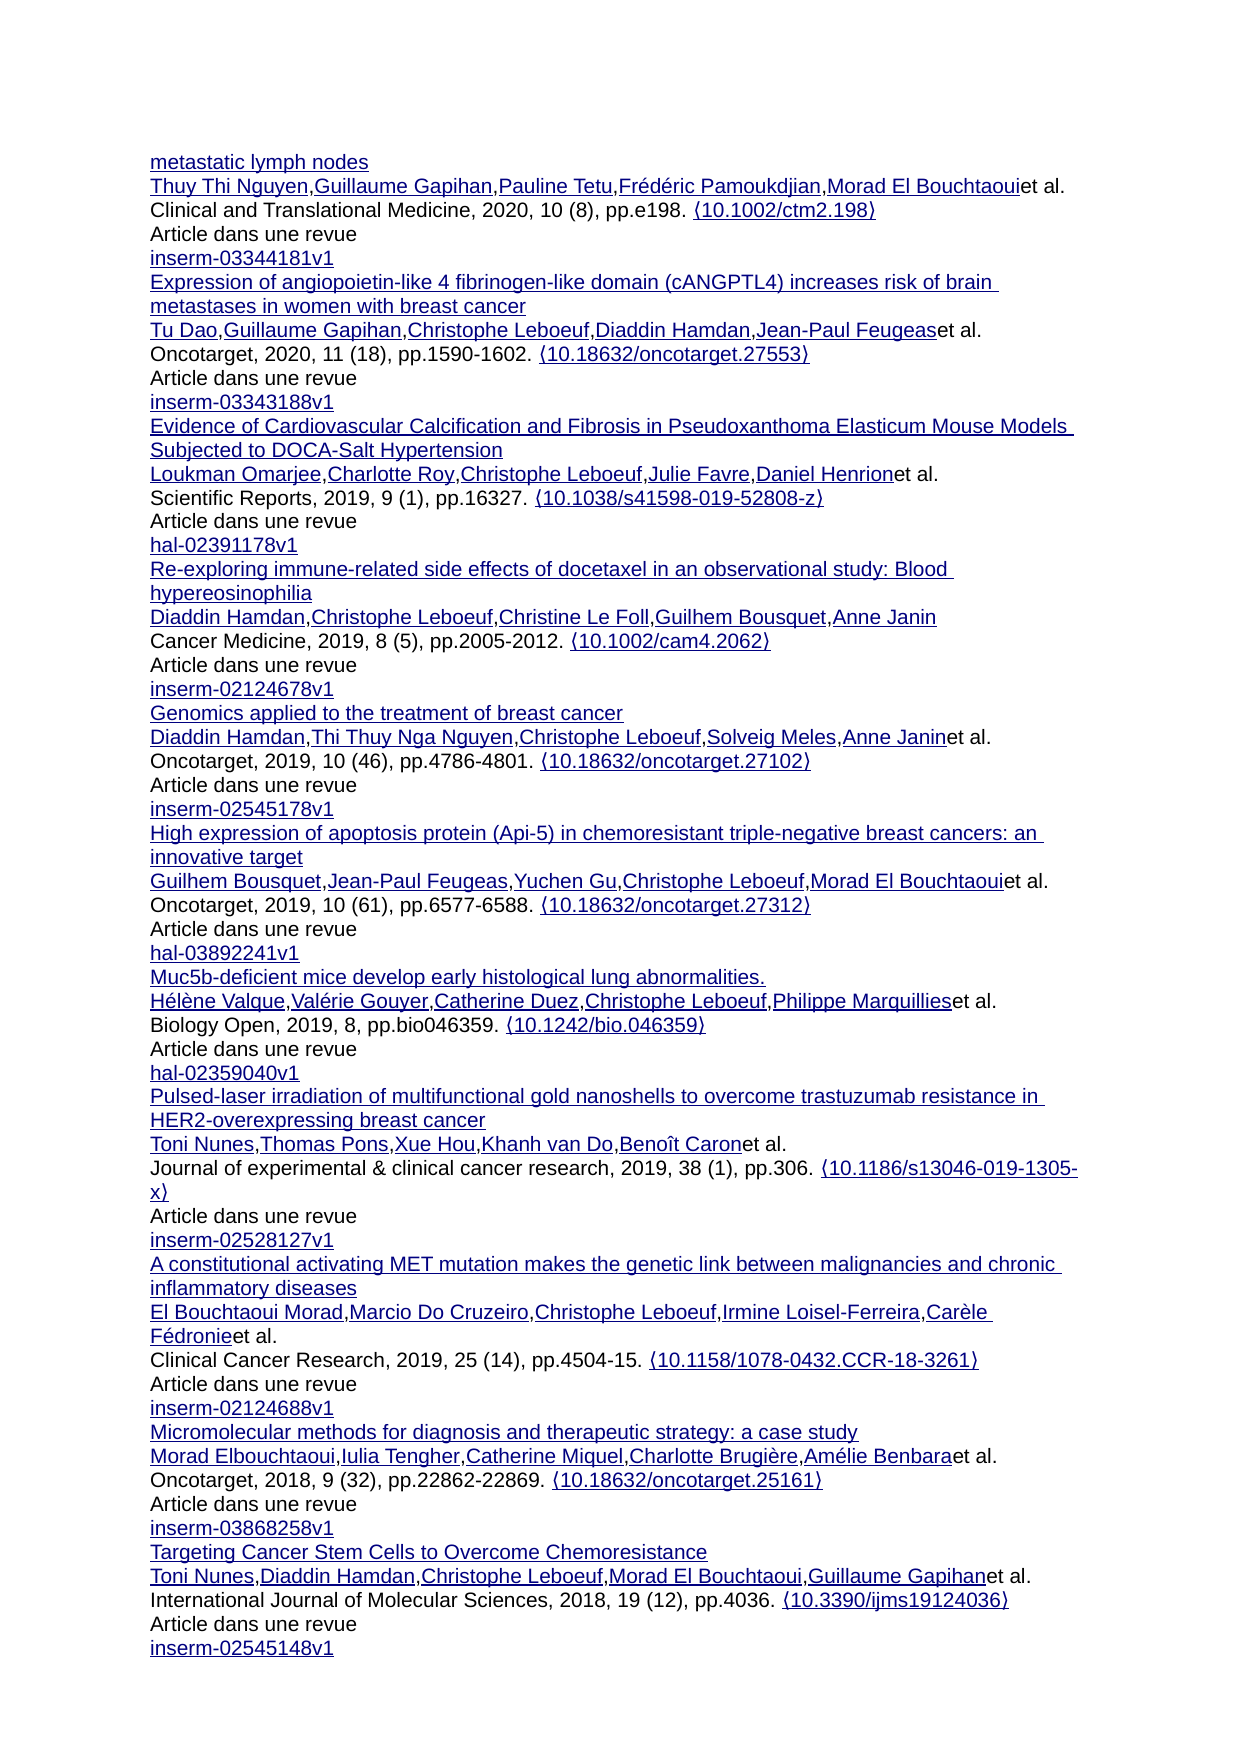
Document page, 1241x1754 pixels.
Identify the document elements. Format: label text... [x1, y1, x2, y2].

table_cell Expression of angiopoietin-like 4 fibrinogen-like domain (cANGPTL4) increases risk of brain metastases in women with breast cancer Tu Dao,Guillaume Gapihan,Christophe Leboeuf,Diaddin Hamdan,Jean-Paul Feugeaset al. Oncotarget, 2020, 11 (18), pp.1590-1602. ⟨10.18632/oncotarget.27553⟩ Article dans une revue inserm-03343188v1 [150, 270, 1090, 413]
table_cell Genomics applied to the treatment of breast cancer Diaddin Hamdan,Thi Thuy Nga Nguyen,Christophe Leboeuf,Solveig Meles,Anne Janinet al. Oncotarget, 2019, 10 (46), pp.4786-4801. ⟨10.18632/oncotarget.27102⟩ Article dans une revue inserm-02545178v1 [150, 701, 1090, 821]
table_cell Increased risk of brain metastases among patients with melanoma and PROM2 expression in metastatic lymph nodes Thuy Thi Nguyen,Guillaume Gapihan,Pauline Tetu,Frédéric Pamoukdjian,Morad El Bouchtaouiet al. Clinical and Translational Medicine, 2020, 10 (8), pp.e198. ⟨10.1002/ctm2.198⟩ Article dans une revue inserm-03344181v1 [150, 150, 1090, 270]
table_cell Evidence of Cardiovascular Calcification and Fibrosis in Pseudoxanthoma Elasticum Mouse Models Subjected to DOCA-Salt Hypertension Loukman Omarjee,Charlotte Roy,Christophe Leboeuf,Julie Favre,Daniel Henrionet al. Scientific Reports, 2019, 9 (1), pp.16327. ⟨10.1038/s41598-019-52808-z⟩ Article dans une revue hal-02391178v1 [150, 414, 1090, 557]
table_cell Muc5b-deficient mice develop early histological lung abnormalities. Hélène Valque,Valérie Gouyer,Catherine Duez,Christophe Leboeuf,Philippe Marquillieset al. Biology Open, 2019, 8, pp.bio046359. ⟨10.1242/bio.046359⟩ Article dans une revue hal-02359040v1 [150, 965, 1090, 1084]
table_cell Re-exploring immune-related side effects of docetaxel in an observational study: Blood hypereosinophilia Diaddin Hamdan,Christophe Leboeuf,Christine Le Foll,Guilhem Bousquet,Anne Janin Cancer Medicine, 2019, 8 (5), pp.2005-2012. ⟨10.1002/cam4.2062⟩ Article dans une revue inserm-02124678v1 [150, 557, 1090, 701]
table_cell A constitutional activating MET mutation makes the genetic link between malignancies and chronic inflammatory diseases El Bouchtaoui Morad,Marcio Do Cruzeiro,Christophe Leboeuf,Irmine Loisel-Ferreira,Carèle Fédronieet al. Clinical Cancer Research, 2019, 25 (14), pp.4504-15. ⟨10.1158/1078-0432.CCR-18-3261⟩ Article dans une revue inserm-02124688v1 [150, 1252, 1090, 1420]
table_cell High expression of apoptosis protein (Api-5) in chemoresistant triple-negative breast cancers: an innovative target Guilhem Bousquet,Jean-Paul Feugeas,Yuchen Gu,Christophe Leboeuf,Morad El Bouchtaouiet al. Oncotarget, 2019, 10 (61), pp.6577-6588. ⟨10.18632/oncotarget.27312⟩ Article dans une revue hal-03892241v1 [150, 821, 1090, 964]
table_cell Targeting Cancer Stem Cells to Overcome Chemoresistance Toni Nunes,Diaddin Hamdan,Christophe Leboeuf,Morad El Bouchtaoui,Guillaume Gapihanet al. International Journal of Molecular Sciences, 2018, 19 (12), pp.4036. ⟨10.3390/ijms19124036⟩ Article dans une revue inserm-02545148v1 [150, 1540, 1090, 1659]
table_cell Micromolecular methods for diagnosis and therapeutic strategy: a case study Morad Elbouchtaoui,Iulia Tengher,Catherine Miquel,Charlotte Brugière,Amélie Benbaraet al. Oncotarget, 2018, 9 (32), pp.22862-22869. ⟨10.18632/oncotarget.25161⟩ Article dans une revue inserm-03868258v1 [150, 1420, 1090, 1539]
table_cell Pulsed-laser irradiation of multifunctional gold nanoshells to overcome trastuzumab resistance in HER2-overexpressing breast cancer Toni Nunes,Thomas Pons,Xue Hou,Khanh van Do,Benoît Caronet al. Journal of experimental & clinical cancer research, 2019, 38 (1), pp.306. ⟨10.1186/s13046-019-1305-x⟩ Article dans une revue inserm-02528127v1 [150, 1084, 1090, 1252]
